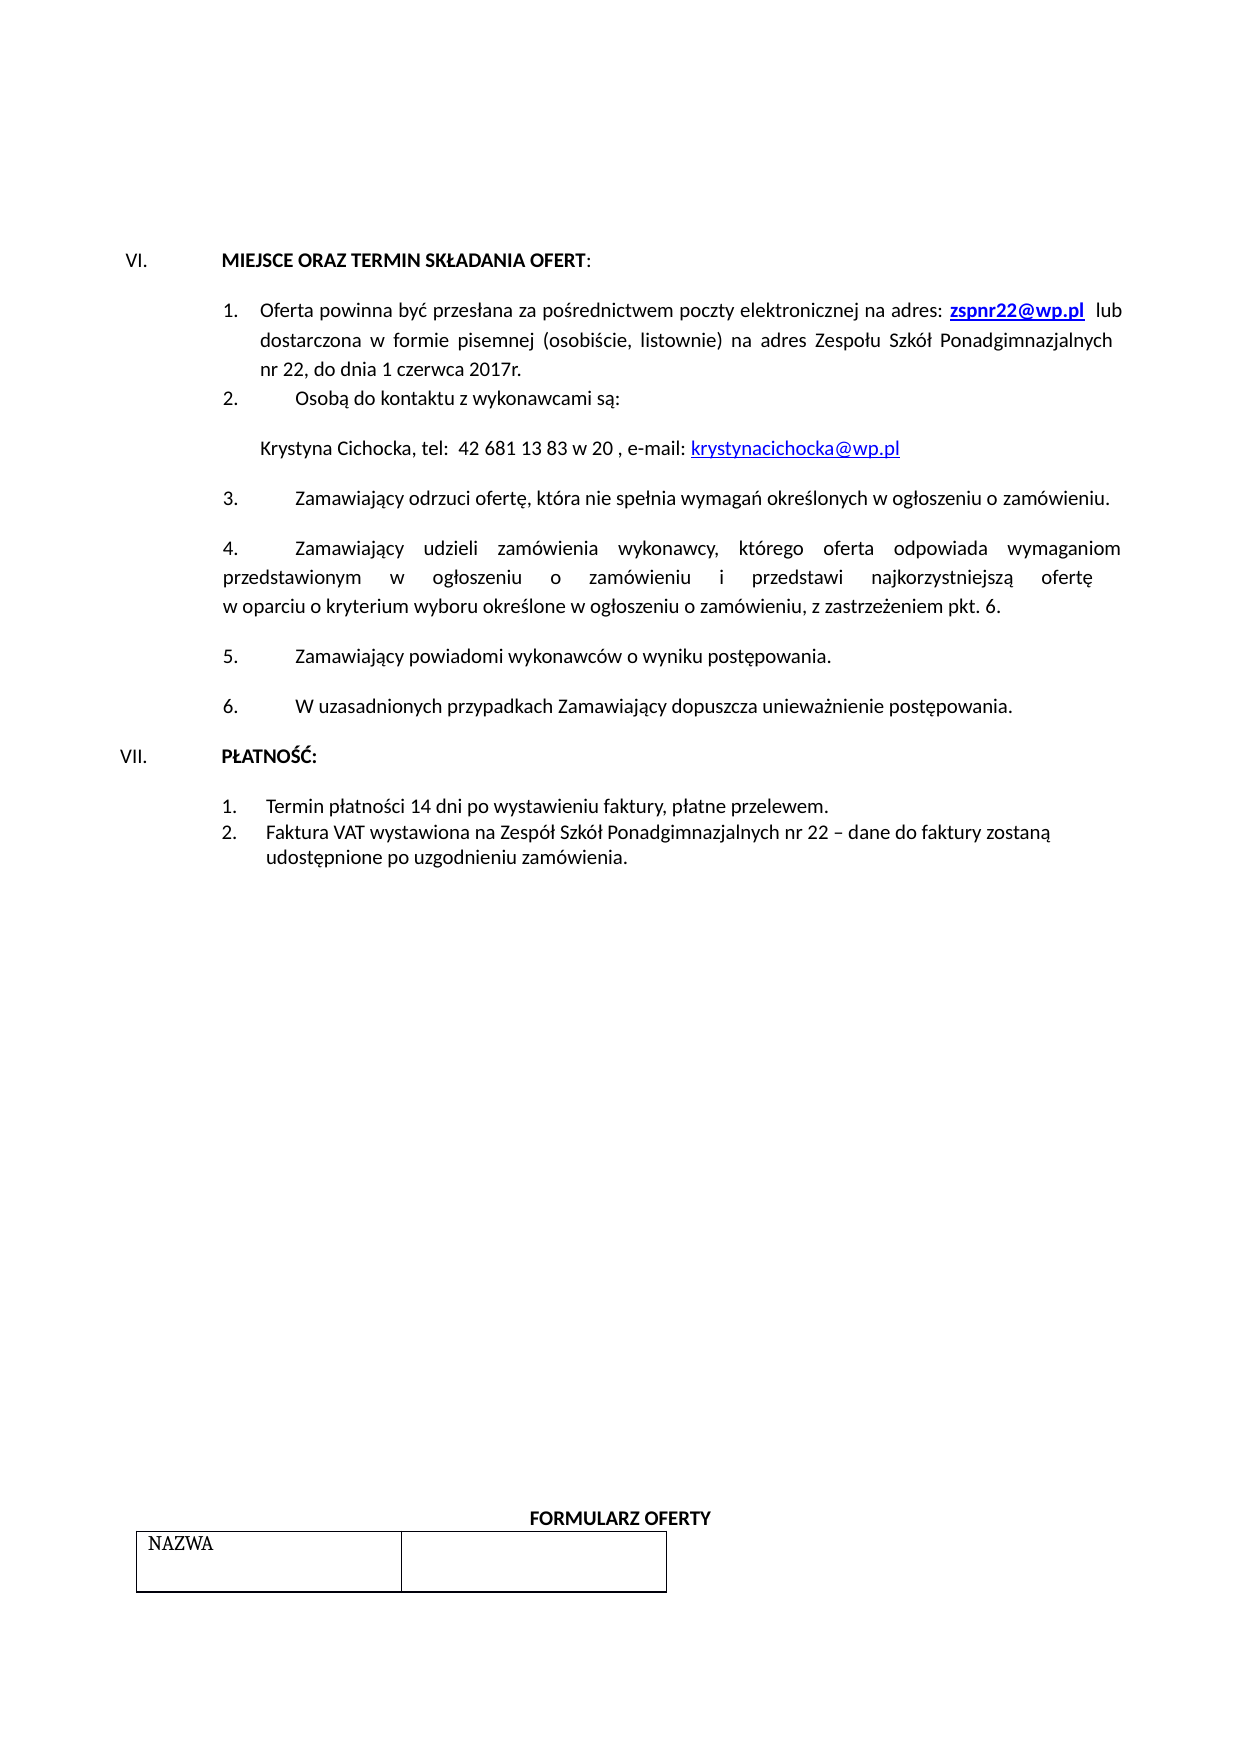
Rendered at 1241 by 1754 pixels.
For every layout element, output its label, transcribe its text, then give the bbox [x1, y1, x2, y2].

list Osobą do kontaktu z wykonawcami są: [223, 385, 1122, 411]
list Faktura VAT wystawiona na Zespół Szkół Ponadgimnazjalnych nr 22 – dane do faktury zostaną udostępnione po uzgodnieniu zamówienia. [221, 819, 1093, 870]
list PŁATNOŚĆ: [148, 743, 1122, 769]
text FORMULARZ OFERTY [148, 1505, 1093, 1531]
table_header [931, 1531, 1196, 1591]
list Zamawiający odrzuci ofertę, która nie spełnia wymagań określonych w ogłoszeniu o zamówieniu. [223, 485, 1122, 511]
list W uzasadnionych przypadkach Zamawiający dopuszcza unieważnienie postępowania. [223, 693, 1122, 719]
list MIEJSCE ORAZ TERMIN SKŁADANIA OFERT: [148, 248, 1122, 273]
list Zamawiający udzieli zamówienia wykonawcy, którego oferta odpowiada wymaganiom przedstawionym w ogłoszeniu o zamówieniu i przedstawi najkorzystniejszą ofertę w oparciu o kryterium wyboru określone w ogłoszeniu o zamówieniu, z zastrzeżeniem pkt. 6. [223, 535, 1122, 619]
table_header [667, 1531, 931, 1591]
list Oferta powinna być przesłana za pośrednictwem poczty elektronicznej na adres: zspnr22@wp.pl lub dostarczona w formie pisemnej (osobiście, listownie) na adres Zespołu Szkół Ponadgimnazjalnych nr 22, do dnia 1 czerwca 2017r. [223, 298, 1122, 381]
text Krystyna Cichocka, tel: 42 681 13 83 w 20 , e-mail: krystynacichocka@wp.pl [186, 435, 1122, 461]
table_header NAZWA [137, 1532, 401, 1591]
table_header [402, 1532, 666, 1591]
list Termin płatności 14 dni po wystawieniu faktury, płatne przelewem. [221, 793, 1093, 819]
list Zamawiający powiadomi wykonawców o wyniku postępowania. [223, 643, 1122, 669]
